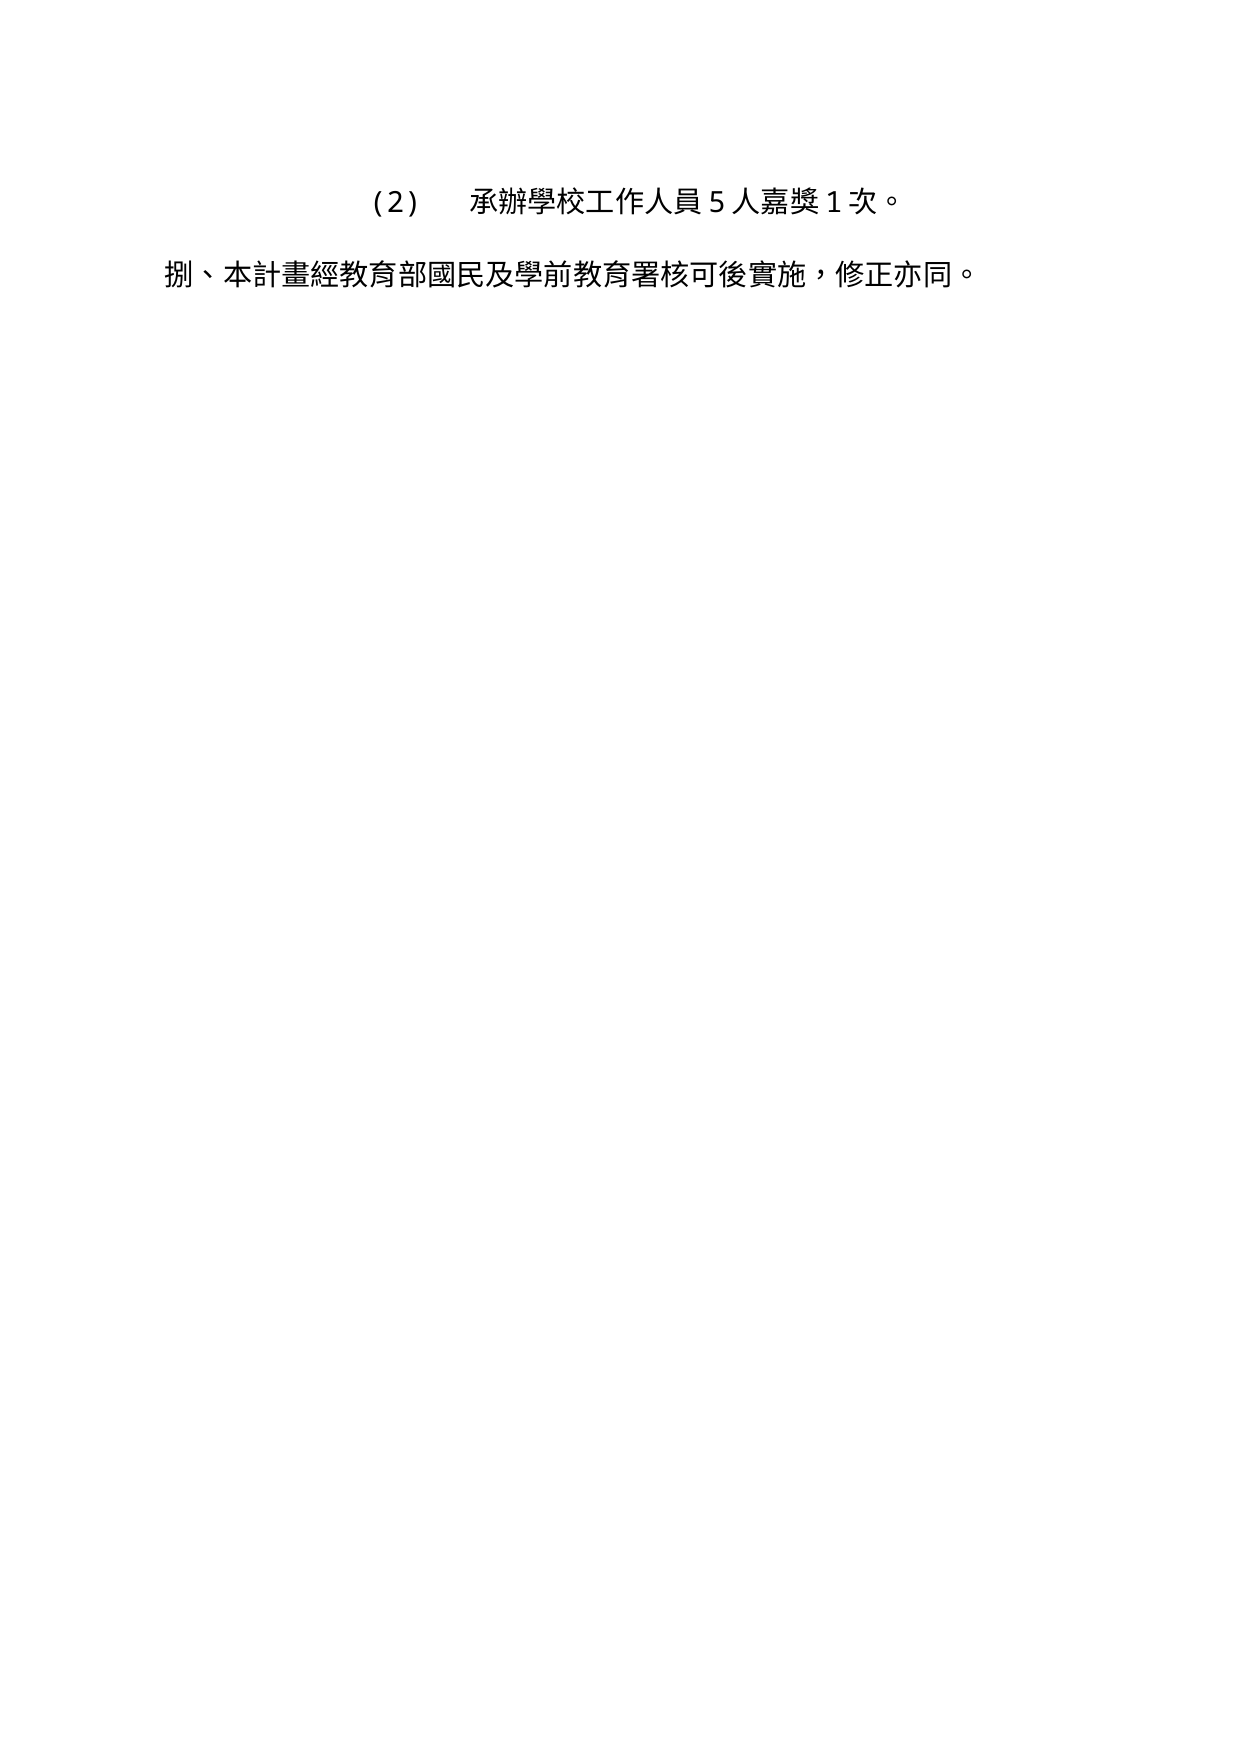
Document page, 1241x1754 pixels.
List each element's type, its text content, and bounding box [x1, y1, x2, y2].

text 捌、本計畫經教育部國民及學前教育署核可後實施，修正亦同。 [150, 231, 1162, 294]
list 承辦學校工作人員5人嘉獎1次。 [369, 158, 1162, 221]
